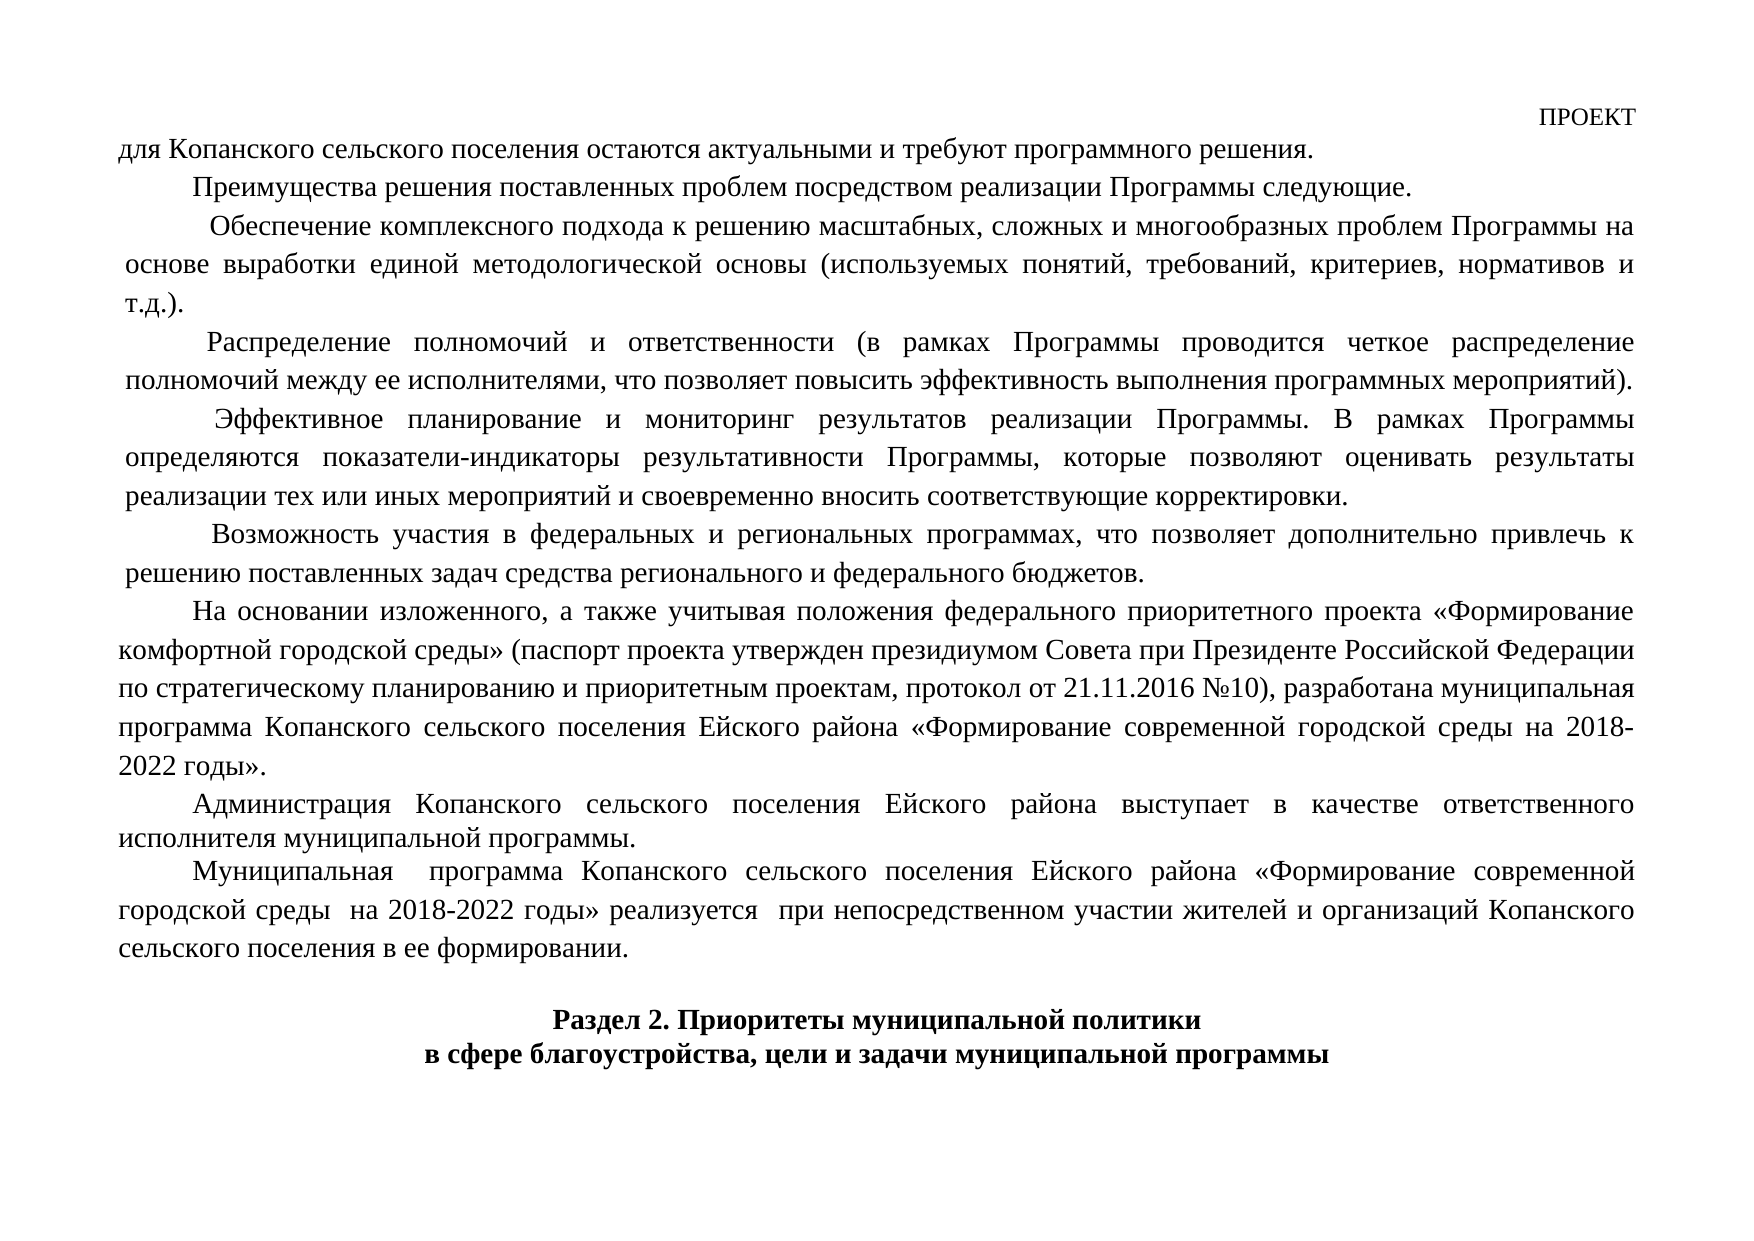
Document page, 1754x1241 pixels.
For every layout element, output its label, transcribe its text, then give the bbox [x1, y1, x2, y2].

text Администрация Копанского сельского поселения Ейского района выступает в качестве ответственного исполнителя муниципальной программы. [118, 786, 1636, 853]
text Эффективное планирование и мониторинг результатов реализации Программы. В рамках Программы определяются показатели-индикаторы результативности Программы, которые позволяют оценивать результаты реализации тех или иных мероприятий и своевременно вносить соответствующие корректировки. [125, 401, 1636, 511]
text Распределение полномочий и ответственности (в рамках Программы проводится четкое распределение полномочий между ее исполнителями, что позволяет повысить эффективность выполнения программных мероприятий). [125, 324, 1636, 396]
text Возможность участия в федеральных и региональных программах, что позволяет дополнительно привлечь к решению поставленных задач средства регионального и федерального бюджетов. [125, 516, 1636, 588]
text Муниципальная программа Копанского сельского поселения Ейского района «Формирование современной городской среды на 2018-2022 годы» реализуется при непосредственном участии жителей и организаций Копанского сельского поселения в ее формировании. [118, 853, 1636, 964]
text Раздел 2. Приоритеты муниципальной политики в сфере благоустройства, цели и задачи муниципальной программы [118, 1002, 1636, 1069]
text Преимущества решения поставленных проблем посредством реализации Программы следующие. [118, 169, 1636, 203]
text Обеспечение комплексного подхода к решению масштабных, сложных и многообразных проблем Программы на основе выработки единой методологической основы (используемых понятий, требований, критериев, нормативов и т.д.). [125, 208, 1636, 319]
text для Копанского сельского поселения остаются актуальными и требуют программного решения. [118, 131, 1636, 164]
text На основании изложенного, а также учитывая положения федерального приоритетного проекта «Формирование комфортной городской среды» (паспорт проекта утвержден президиумом Совета при Президенте Российской Федерации по стратегическому планированию и приоритетным проектам, протокол от 21.11.2016 №10), разработана муниципальная программа Копанского сельского поселения Ейского района «Формирование современной городской среды на 2018-2022 годы». [118, 593, 1636, 781]
